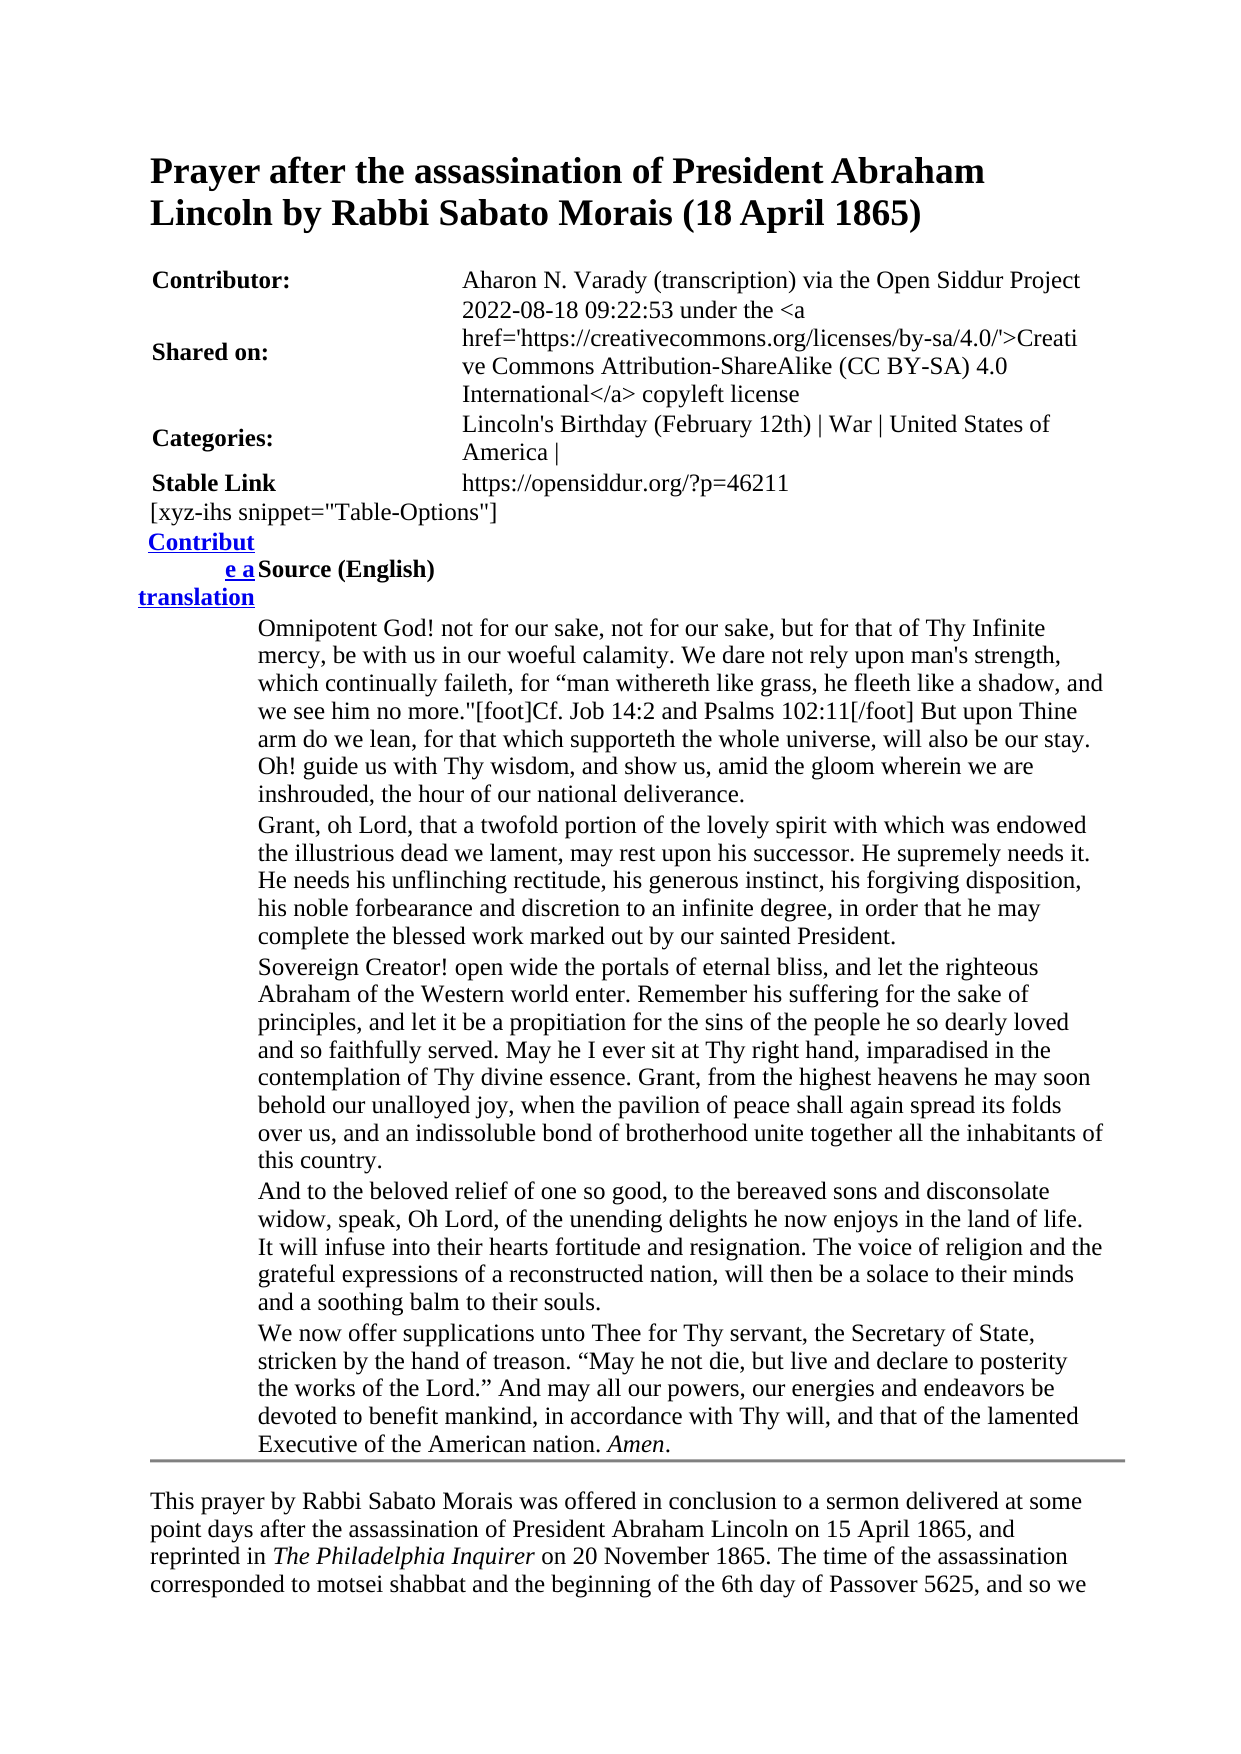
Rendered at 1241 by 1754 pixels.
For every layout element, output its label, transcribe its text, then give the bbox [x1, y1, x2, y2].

table_cell [135, 1176, 256, 1318]
table_header Contribute a translation [135, 526, 256, 612]
table_cell Omnipotent God! not for our sake, not for our sake, but for that of Thy Infinite mercy, be with us in our woeful calamity. We dare not rely upon man's strength, which continually faileth, for “man withereth like grass, he fleeth like a shadow, and we see him no more."[foot]Cf. Job 14:2 and Psalms 102:11[/foot] But upon Thine arm do we lean, for that which supporteth the whole universe, will also be our stay. Oh! guide us with Thy wisdom, and show us, amid the gloom wherein we are inshrouded, the hour of our national deliverance. [256, 613, 1105, 809]
table_cell Grant, oh Lord, that a twofold portion of the lovely spirit with which was endowed the illustrious dead we lament, may rest upon his successor. He supremely needs it. He needs his unflinching rectitude, his generous instinct, his forgiving disposition, his noble forbearance and discretion to an infinite degree, in order that he may complete the blessed work marked out by our sainted President. [256, 810, 1105, 951]
table_cell Categories: [150, 409, 460, 468]
table_cell Stable Link [150, 468, 460, 498]
text This prayer by Rabbi Sabato Morais was offered in conclusion to a sermon delivered at some point days after the assassination of President Abraham Lincoln on 15 April 1865, and reprinted in The Philadelphia Inquirer on 20 November 1865. The time of the assassination corresponded to motsei shabbat and the beginning of the 6th day of Passover 5625, and so we [150, 1487, 1090, 1598]
table_cell 2022-08-18 09:22:53 under the <a href='https://creativecommons.org/licenses/by-sa/4.0/'>Creative Commons Attribution-ShareAlike (CC BY-SA) 4.0 International</a> copyleft license [460, 295, 1090, 409]
table_cell [135, 613, 256, 809]
table_cell https://opensiddur.org/?p=46211 [460, 468, 1090, 498]
table_cell Shared on: [150, 295, 460, 409]
table_cell [135, 951, 256, 1176]
table_header Contributor: [150, 264, 460, 295]
table_cell We now offer supplications unto Thee for Thy servant, the Secretary of State, stricken by the hand of treason. “May he not die, but live and declare to posterity the works of the Lord.” And may all our powers, our energies and endeavors be devoted to benefit mankind, in accordance with Thy will, and that of the lamented Executive of the American nation. Amen. [256, 1318, 1105, 1459]
table_cell Lincoln's Birthday (February 12th) | War | United States of America | [460, 409, 1090, 468]
table_header Source (English) [256, 526, 1105, 612]
table_cell [135, 1318, 256, 1459]
subtitle Prayer after the assassination of President Abraham Lincoln by Rabbi Sabato Morais (18 April 1865) [150, 150, 1090, 233]
table_cell Sovereign Creator! open wide the portals of eternal bliss, and let the righteous Abraham of the Western world enter. Remember his suffering for the sake of principles, and let it be a propitiation for the sins of the people he so dearly loved and so faithfully served. May he I ever sit at Thy right hand, imparadised in the contemplation of Thy divine essence. Grant, from the highest heavens he may soon behold our unalloyed joy, when the pavilion of peace shall again spread its folds over us, and an indissoluble bond of brotherhood unite together all the inhabitants of this country. [256, 951, 1105, 1176]
table_cell And to the beloved relief of one so good, to the bereaved sons and disconsolate widow, speak, Oh Lord, of the unending delights he now enjoys in the land of life. It will infuse into their hearts fortitude and resignation. The voice of religion and the grateful expressions of a reconstructed nation, will then be a solace to their minds and a soothing balm to their souls. [256, 1176, 1105, 1318]
table_header Aharon N. Varady (transcription) via the Open Siddur Project [460, 264, 1090, 295]
table_cell [135, 810, 256, 951]
text [xyz-ihs snippet="Table-Options"] [150, 498, 1090, 526]
